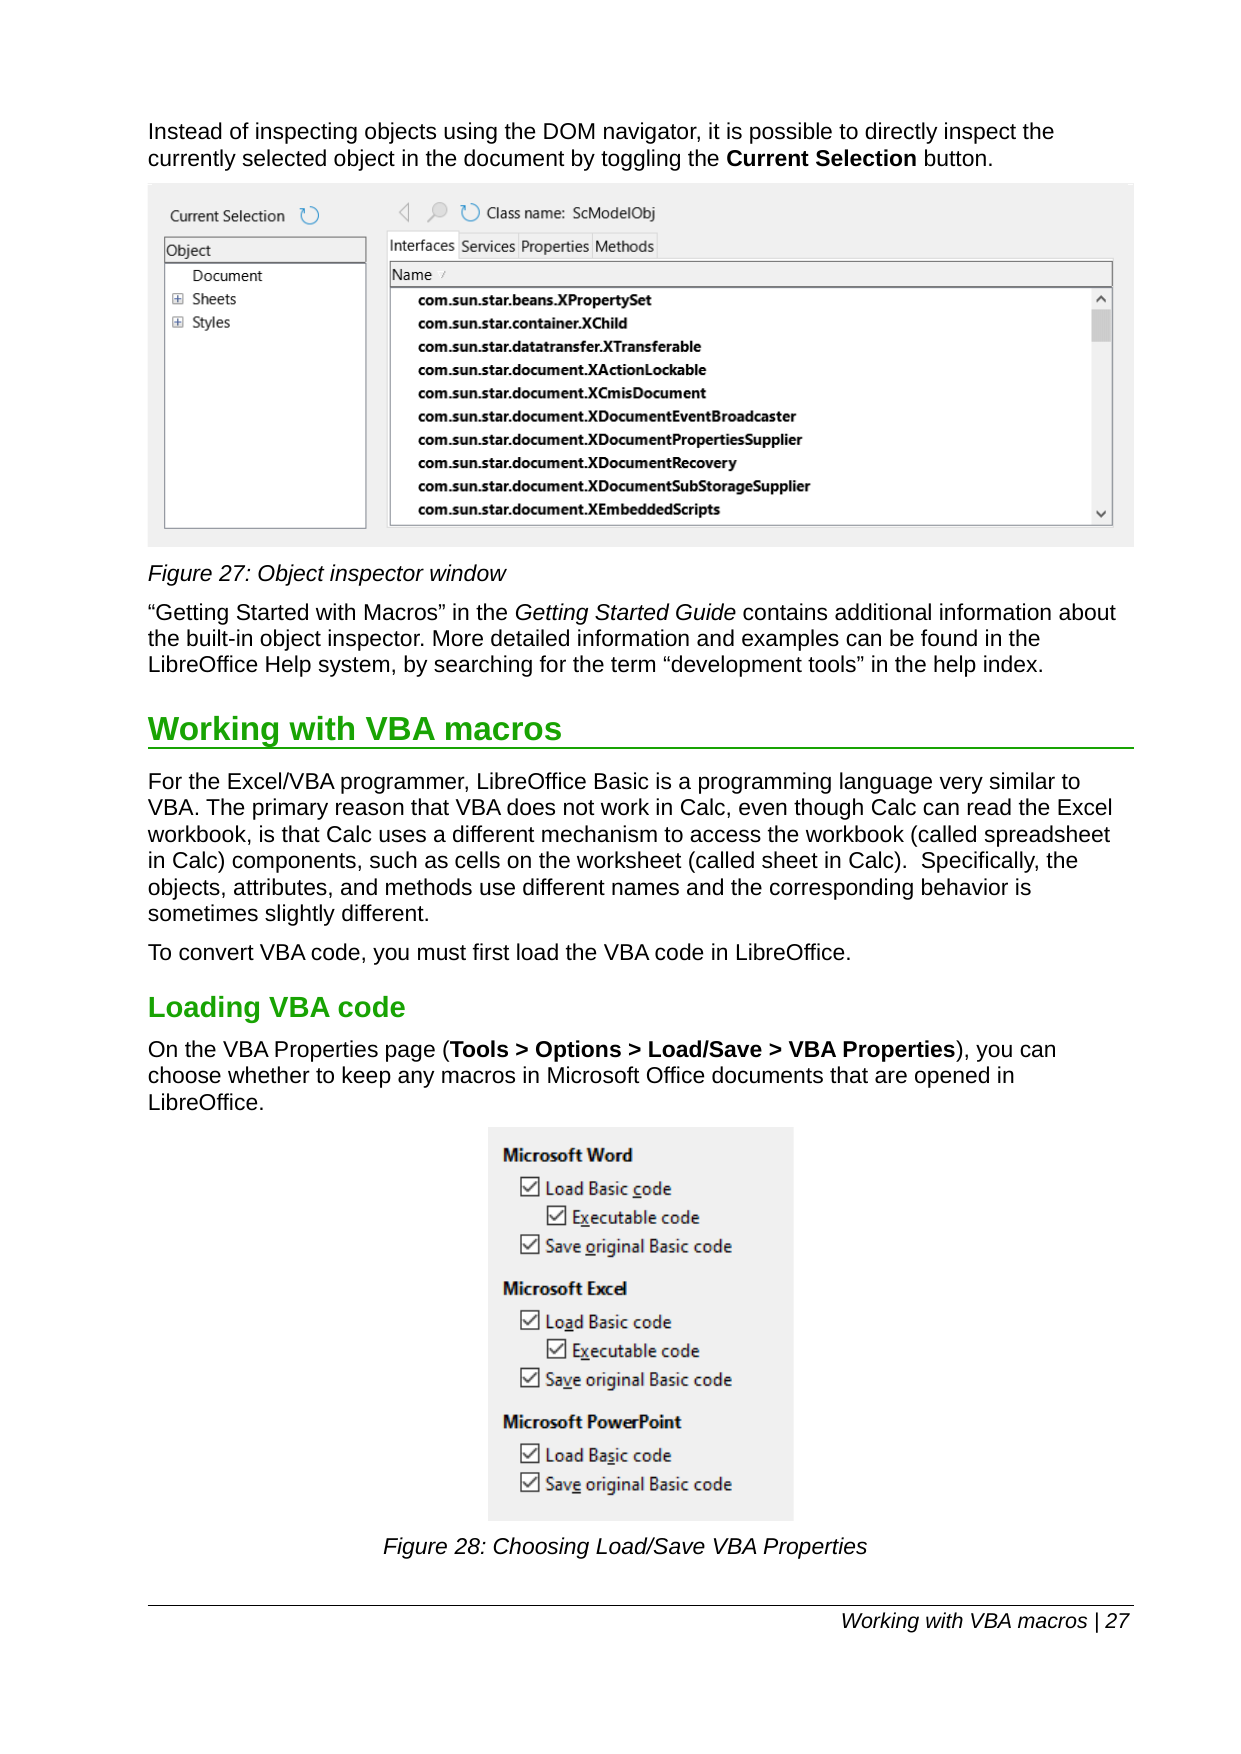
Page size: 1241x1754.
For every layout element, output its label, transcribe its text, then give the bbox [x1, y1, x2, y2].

subtitle Working with VBA macros [148, 709, 1134, 747]
text Instead of inspecting objects using the DOM navigator, it is possible to directly inspect the currently selected object in the document by toggling the Current Selection button. [148, 118, 1134, 171]
text Figure 27: Object inspector window [148, 559, 1134, 586]
text To convert VBA code, you must first load the VBA code in LibreOffice. [148, 939, 1134, 965]
picture [488, 1127, 794, 1521]
subtitle Loading VBA code [148, 990, 1134, 1023]
text For the Excel/VBA programmer, LibreOffice Basic is a programming language very similar to VBA. The primary reason that VBA does not work in Calc, even though Calc can read the Excel workbook, is that Calc uses a different mechanism to access the workbook (called spreadsheet in Calc) components, such as cells on the worksheet (called sheet in Calc). Specifically, the objects, attributes, and methods use different names and the corresponding behavior is sometimes slightly different. [148, 768, 1134, 926]
text Figure 28: Choosing Load/Save VBA Properties [383, 1533, 899, 1559]
text “Getting Started with Macros” in the Getting Started Guide contains additional information about the built-in object inspector. More detailed information and examples can be found in the LibreOffice Help system, by searching for the term “development tools” in the help index. [148, 598, 1134, 677]
picture [147, 183, 1134, 547]
text On the VBA Properties page (Tools > Options > Load/Save > VBA Properties), you can choose whether to keep any macros in Microsoft Office documents that are opened in LibreOffice. [148, 1036, 1134, 1115]
